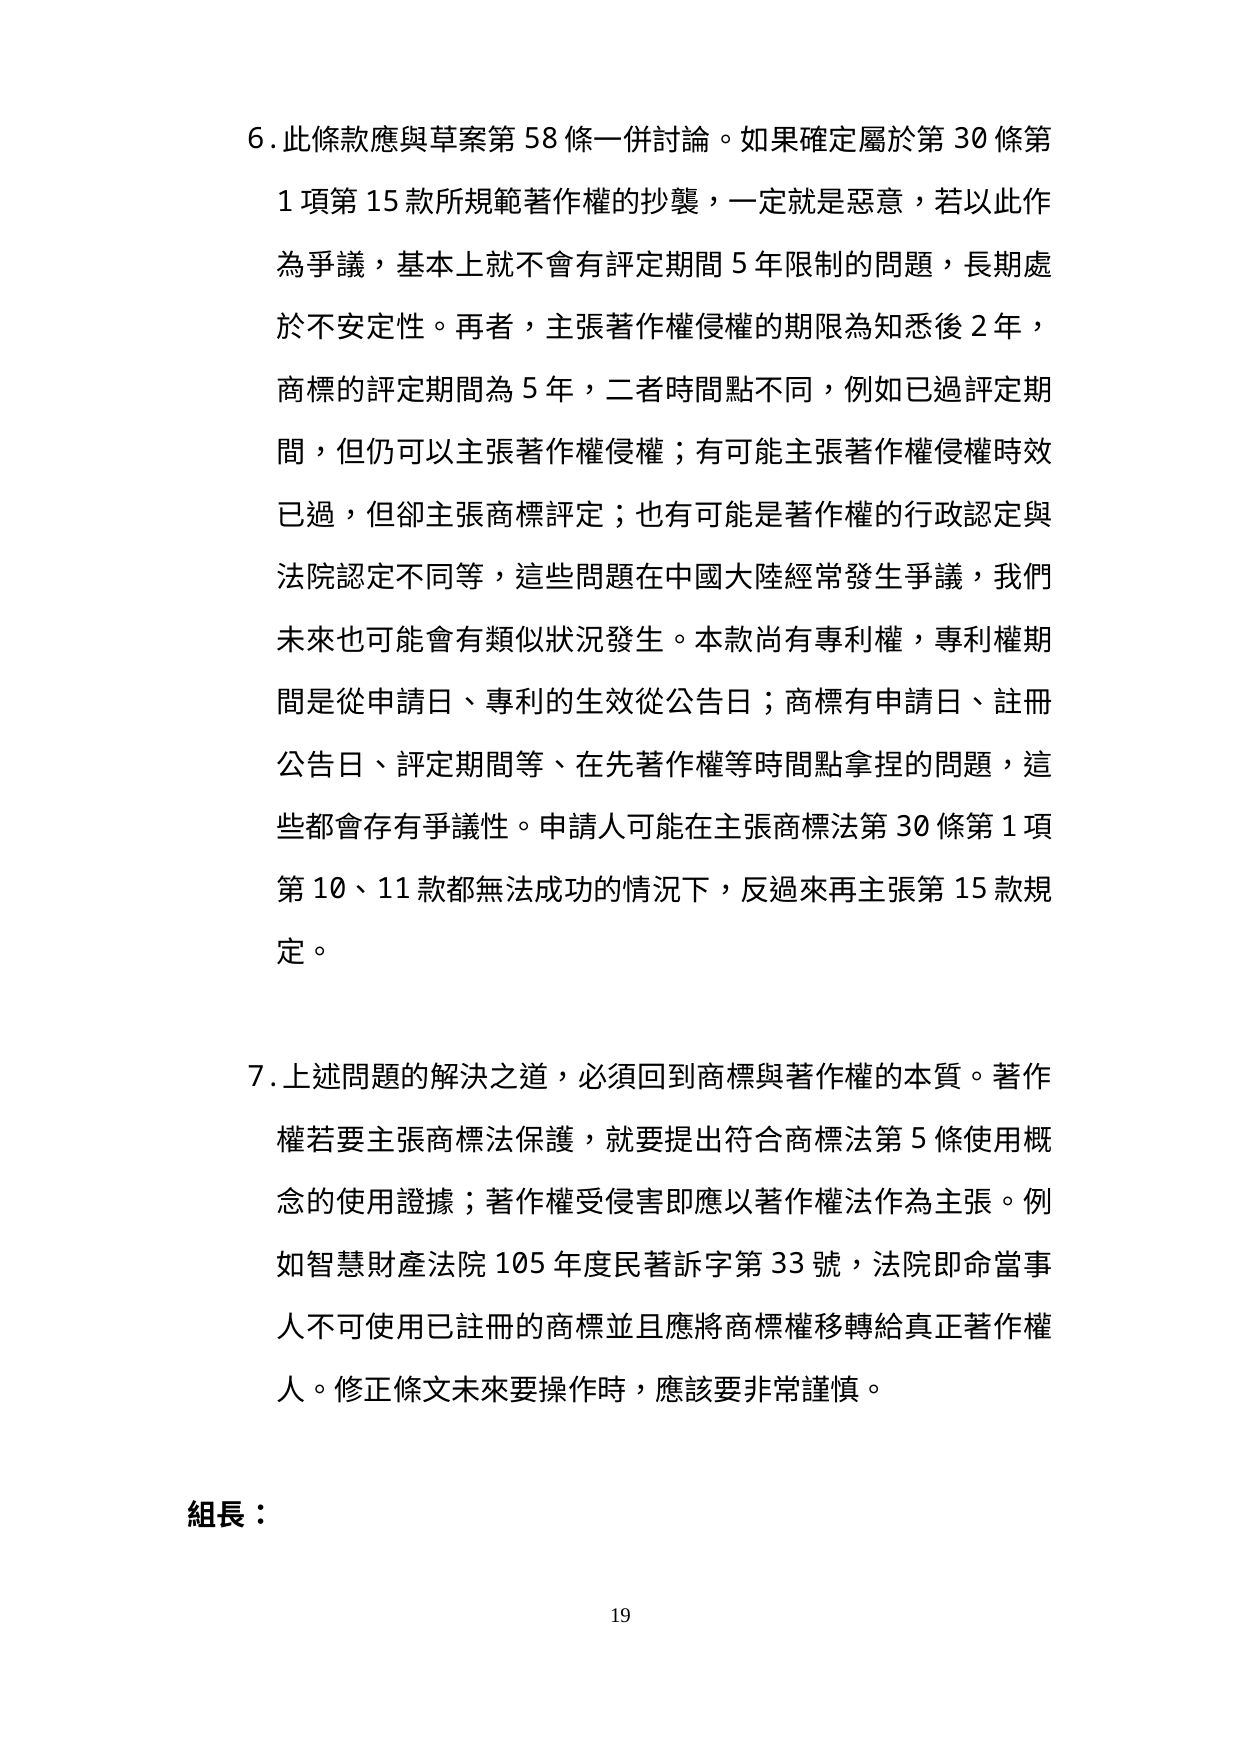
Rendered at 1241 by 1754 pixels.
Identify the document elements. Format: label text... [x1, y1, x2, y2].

text 組長： [187, 1471, 1053, 1533]
text 6.此條款應與草案第58條一併討論。如果確定屬於第30條第1項第15款所規範著作權的抄襲，一定就是惡意，若以此作為爭議，基本上就不會有評定期間5年限制的問題，長期處於不安定性。再者，主張著作權侵權的期限為知悉後2年，商標的評定期間為5年，二者時間點不同，例如已過評定期間，但仍可以主張著作權侵權；有可能主張著作權侵權時效已過，但卻主張商標評定；也有可能是著作權的行政認定與法院認定不同等，這些問題在中國大陸經常發生爭議，我們未來也可能會有類似狀況發生。本款尚有專利權，專利權期間是從申請日、專利的生效從公告日；商標有申請日、註冊公告日、評定期間等、在先著作權等時間點拿捏的問題，這些都會存有爭議性。申請人可能在主張商標法第30條第1項第10、11款都無法成功的情況下，反過來再主張第15款規定。 [247, 96, 1053, 971]
text 7.上述問題的解決之道，必須回到商標與著作權的本質。著作權若要主張商標法保護，就要提出符合商標法第5條使用概念的使用證據；著作權受侵害即應以著作權法作為主張。例如智慧財產法院105年度民著訴字第33號，法院即命當事人不可使用已註冊的商標並且應將商標權移轉給真正著作權人。修正條文未來要操作時，應該要非常謹慎。 [247, 1033, 1053, 1408]
